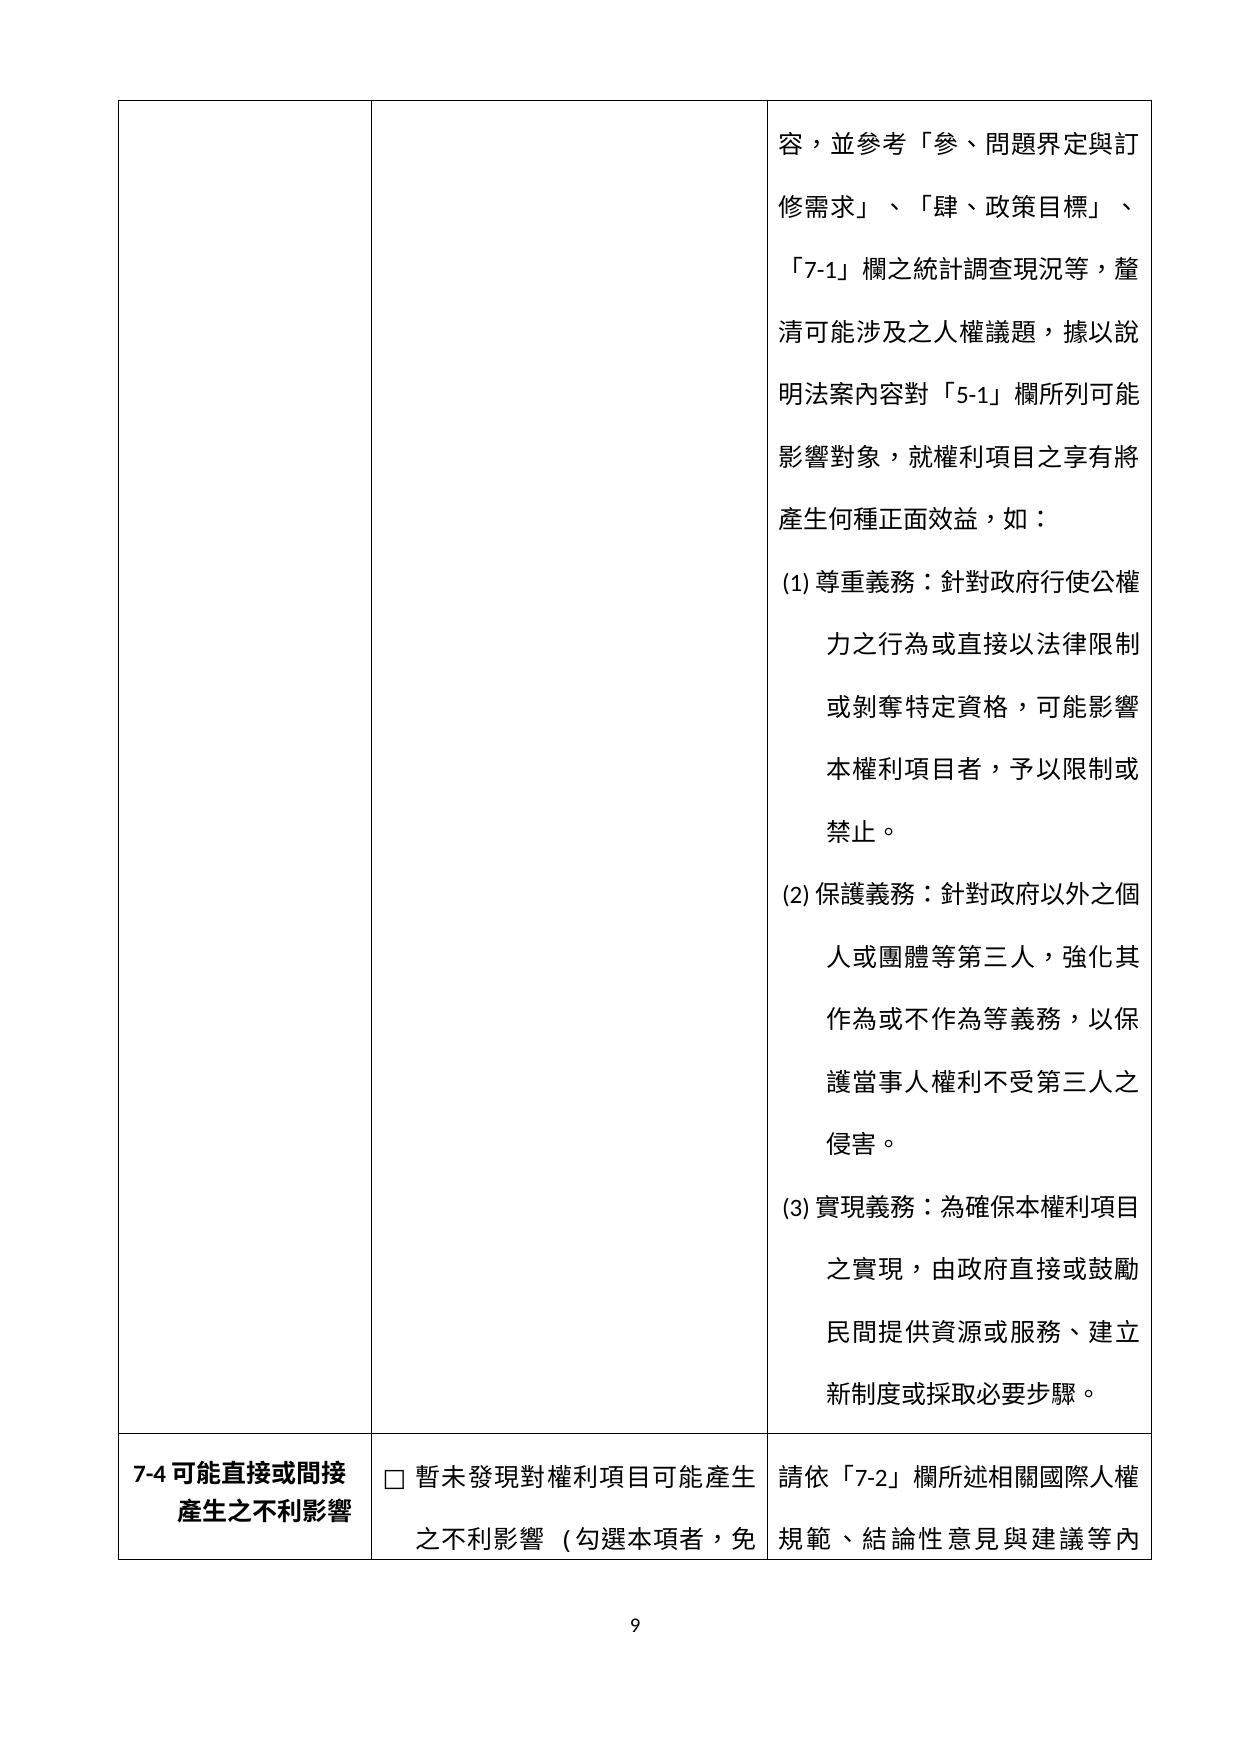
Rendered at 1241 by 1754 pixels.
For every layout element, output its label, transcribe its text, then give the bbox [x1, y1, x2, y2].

table_cell 暫未發現對權利項目可能產生之不利影響 (勾選本項者，免 [372, 1434, 767, 1559]
table_cell [119, 101, 371, 1433]
table_cell 7-4 可能直接或間接產生之不利影響 [119, 1434, 371, 1559]
table_cell 請依「7-2」欄所述相關國際人權規範、結論性意見與建議等內 [768, 1434, 1151, 1559]
table_cell 容，並參考「參、問題界定與訂修需求」、「肆、政策目標」、「7-1」欄之統計調查現況等，釐清可能涉及之人權議題，據以說明法案內容對「5-1」欄所列可能影響對象，就權利項目之享有將產生何種正面效益，如： (1) 尊重義務：針對政府行使公權力之行為或直接以法律限制或剝奪特定資格，可能影響本權利項目者，予以限制或禁止。 (2) 保護義務：針對政府以外之個人或團體等第三人，強化其作為或不作為等義務，以保護當事人權利不受第三人之侵害。 (3) 實現義務：為確保本權利項目之實現，由政府直接或鼓勵民間提供資源或服務、建立新制度或採取必要步驟。 [768, 101, 1151, 1433]
table_cell [372, 101, 767, 1433]
